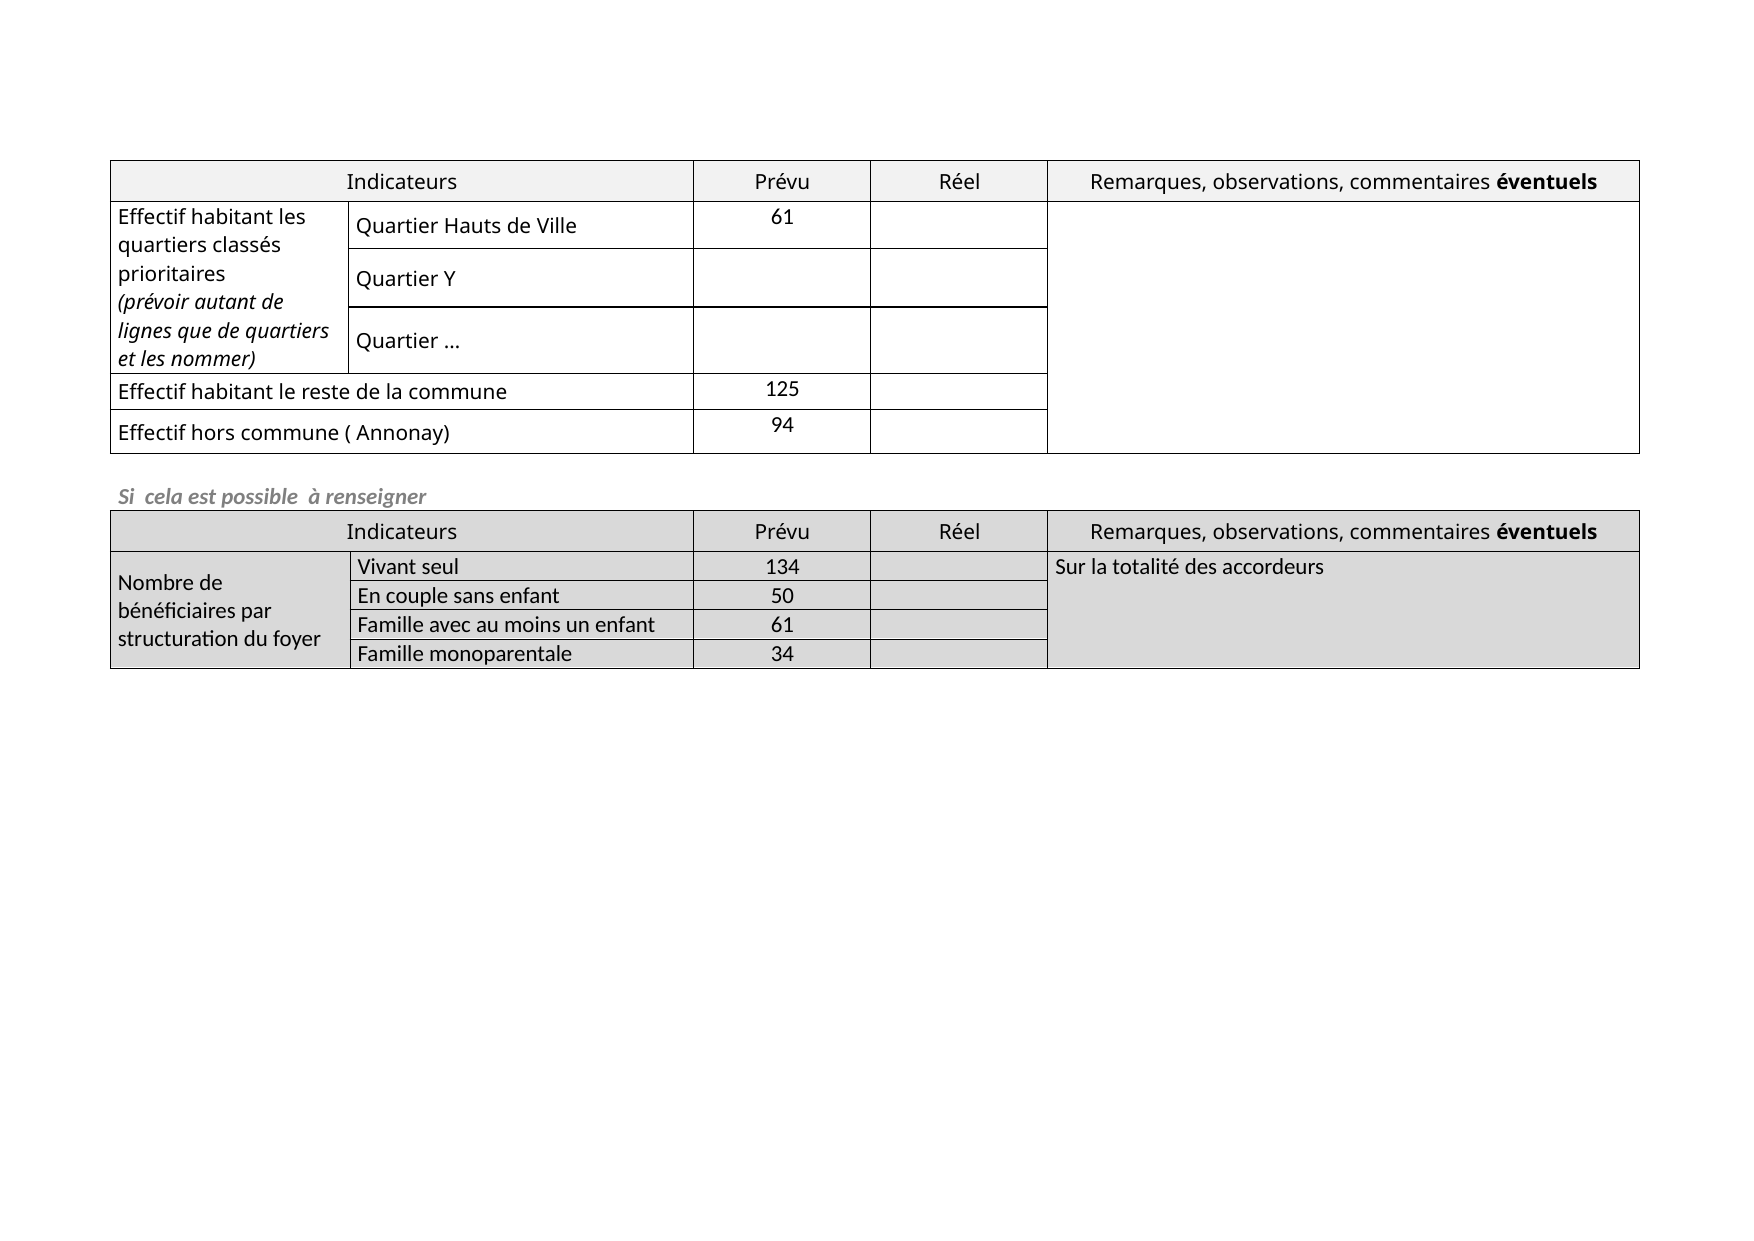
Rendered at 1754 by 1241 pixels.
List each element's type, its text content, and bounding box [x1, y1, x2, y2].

table_cell Quartier Hauts de Ville [349, 202, 693, 248]
text Si cela est possible à renseigner [118, 482, 1636, 510]
table_cell [1048, 202, 1639, 453]
table_cell 50 [694, 581, 870, 609]
table_header Indicateurs [111, 511, 693, 551]
table_cell Famille avec au moins un enfant [351, 610, 693, 638]
table_cell [694, 308, 870, 373]
table_cell Sur la totalité des accordeurs [1048, 552, 1639, 667]
table_cell Effectif habitant les quartiers classés prioritaires (prévoir autant de lignes que de quartiers et les nommer) [111, 202, 348, 373]
table_cell Effectif habitant le reste de la commune [111, 374, 693, 409]
table_cell [871, 552, 1047, 580]
table_cell [694, 249, 870, 306]
table_cell 134 [694, 552, 870, 580]
table_cell 61 [694, 202, 870, 248]
table_cell [871, 249, 1047, 306]
table_header Indicateurs [111, 161, 693, 201]
table_cell 34 [694, 640, 870, 667]
table_cell Quartier … [349, 308, 693, 373]
table_cell Nombre de bénéficiaires par structuration du foyer [111, 552, 350, 667]
table_cell Vivant seul [351, 552, 693, 580]
table_header Réel [871, 161, 1047, 201]
table_cell 94 [694, 410, 870, 453]
table_header Réel [871, 511, 1047, 551]
table_cell Famille monoparentale [351, 640, 693, 667]
table_cell [871, 640, 1047, 667]
table_cell En couple sans enfant [351, 581, 693, 609]
table_header Prévu [694, 511, 870, 551]
table_cell [871, 610, 1047, 638]
table_header Remarques, observations, commentaires éventuels [1048, 161, 1639, 201]
table_header Prévu [694, 161, 870, 201]
table_header Remarques, observations, commentaires éventuels [1048, 511, 1639, 551]
table_cell [871, 581, 1047, 609]
table_cell 125 [694, 374, 870, 409]
table_cell Effectif hors commune ( Annonay) [111, 410, 693, 453]
table_cell Quartier Y [349, 249, 693, 306]
table_cell [871, 202, 1047, 248]
table_cell [871, 374, 1047, 409]
table_cell [871, 308, 1047, 373]
table_cell [871, 410, 1047, 453]
table_cell 61 [694, 610, 870, 638]
